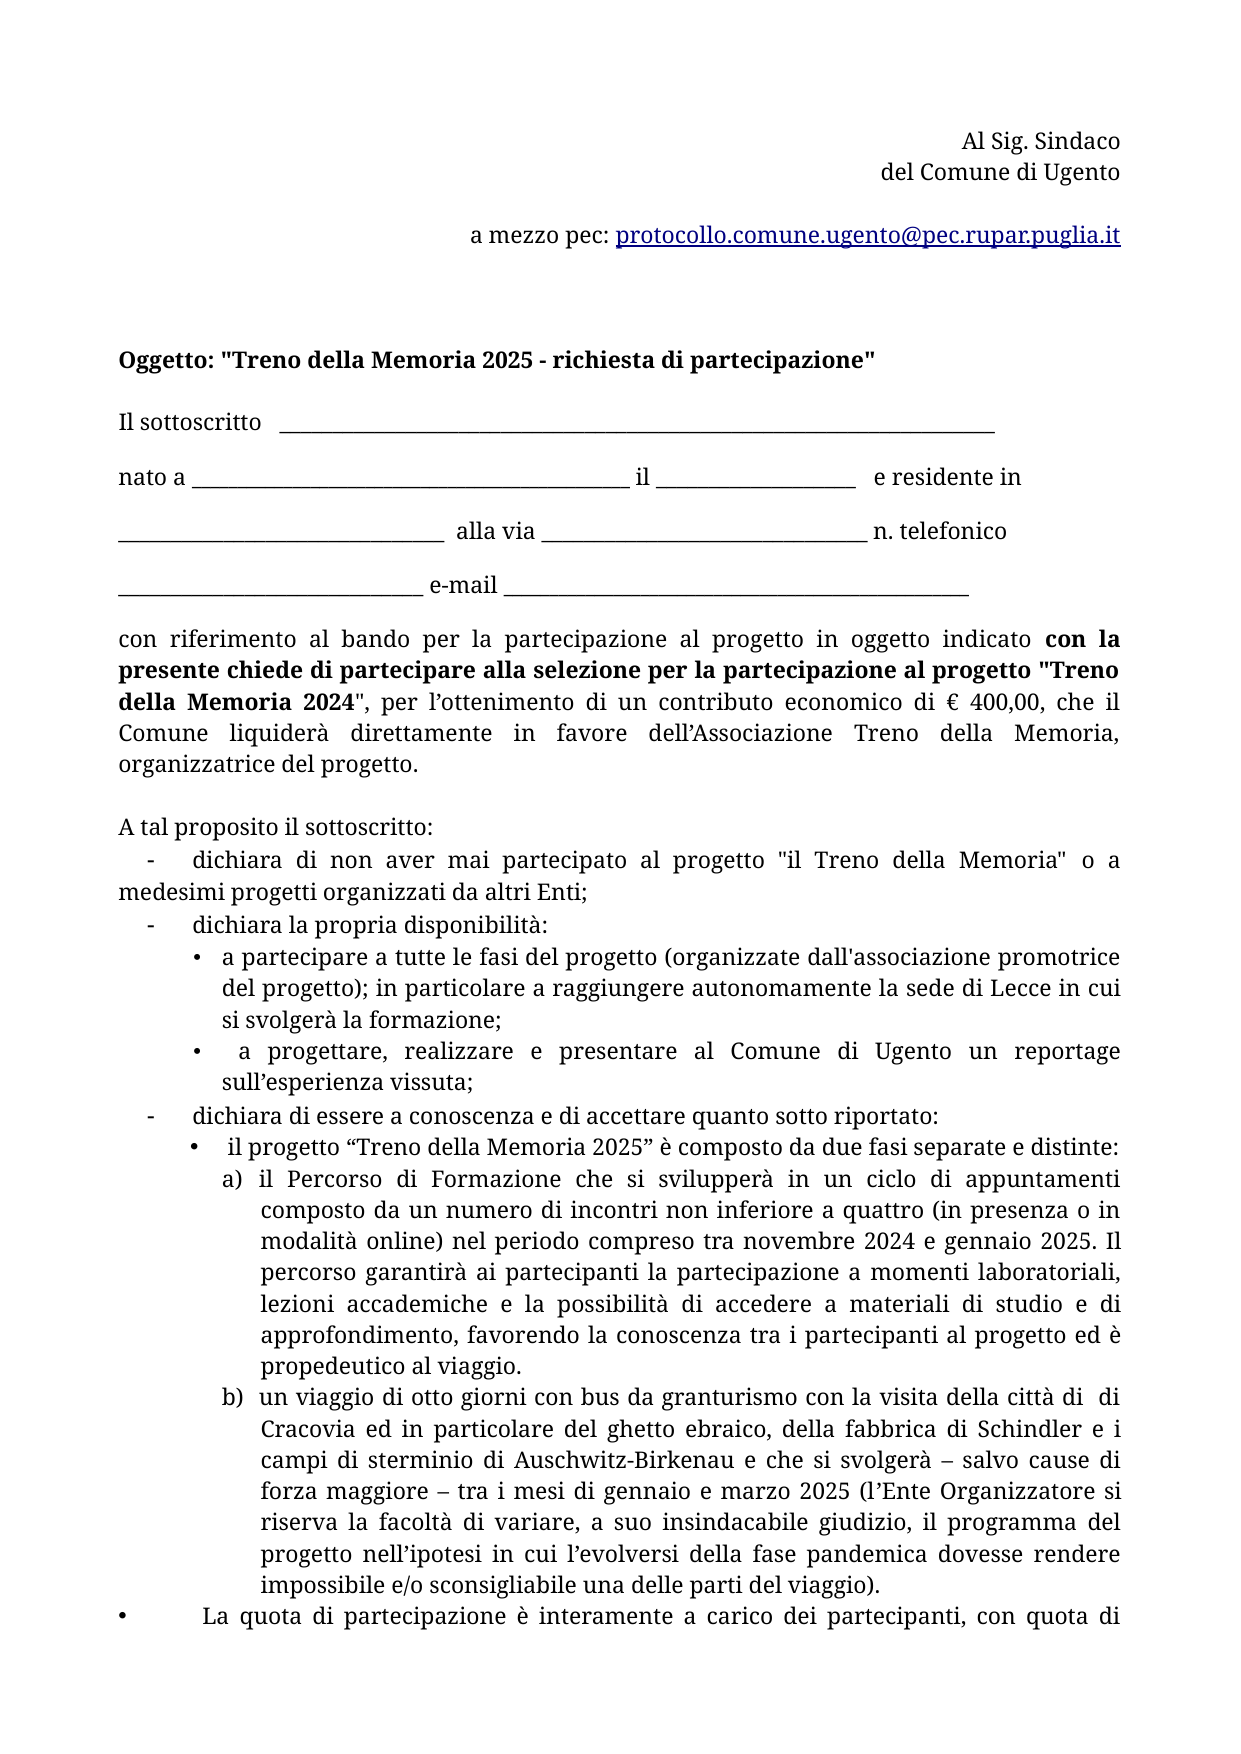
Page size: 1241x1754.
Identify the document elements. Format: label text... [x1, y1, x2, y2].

text a mezzo pec: protocollo.comune.ugento@pec.rupar.puglia.it [118, 219, 1121, 250]
list dichiara la propria disponibilità: [118, 907, 1121, 941]
text Il sottoscritto ____________________________________________________________________ [118, 406, 1121, 437]
text nato a ________________________________________________ il ___________________ e residente in [118, 460, 1121, 492]
text Oggetto: "Treno della Memoria 2025 - richiesta di partecipazione" [118, 344, 1121, 375]
list dichiara di non aver mai partecipato al progetto "il Treno della Memoria" o a medesimi progetti organizzati da altri Enti; [118, 842, 1121, 907]
text _____________________________ e-mail ___________________________________________________ [118, 569, 1121, 600]
text del Comune di Ugento [118, 156, 1121, 187]
list a partecipare a tutte le fasi del progetto (organizzate dall'associazione promotrice del progetto); in particolare a raggiungere autonomamente la sede di Lecce in cui si svolgerà la formazione; [193, 941, 1122, 1035]
text A tal proposito il sottoscritto: [118, 810, 1121, 842]
list a progettare, realizzare e presentare al Comune di Ugento un reportage sull’esperienza vissuta; [193, 1035, 1122, 1097]
text a) il Percorso di Formazione che si svilupperà in un ciclo di appuntamenti composto da un numero di incontri non inferiore a quattro (in presenza o in modalità online) nel periodo compreso tra novembre 2024 e gennaio 2025. Il percorso garantirà ai partecipanti la partecipazione a momenti laboratoriali, lezioni accademiche e la possibilità di accedere a materiali di studio e di approfondimento, favorendo la conoscenza tra i partecipanti al progetto ed è propedeutico al viaggio. [222, 1163, 1122, 1381]
text _______________________________ alla via _______________________________ n. telefonico [118, 514, 1121, 546]
list dichiara di essere a conoscenza e di accettare quanto sotto riportato: [118, 1097, 1121, 1131]
text Al Sig. Sindaco [118, 125, 1121, 156]
list il progetto “Treno della Memoria 2025” è composto da due fasi separate e distinte: [190, 1131, 1122, 1163]
list La quota di partecipazione è interamente a carico dei partecipanti, con quota di [118, 1600, 1122, 1631]
text b) un viaggio di otto giorni con bus da granturismo con la visita della città di di Cracovia ed in particolare del ghetto ebraico, della fabbrica di Schindler e i campi di sterminio di Auschwitz-Birkenau e che si svolgerà – salvo cause di forza maggiore – tra i mesi di gennaio e marzo 2025 (l’Ente Organizzatore si riserva la facoltà di variare, a suo insindacabile giudizio, il programma del progetto nell’ipotesi in cui l’evolversi della fase pandemica dovesse rendere impossibile e/o sconsigliabile una delle parti del viaggio). [222, 1381, 1122, 1600]
text con riferimento al bando per la partecipazione al progetto in oggetto indicato con la presente chiede di partecipare alla selezione per la partecipazione al progetto "Treno della Memoria 2024", per l’ottenimento di un contributo economico di € 400,00, che il Comune liquiderà direttamente in favore dell’Associazione Treno della Memoria, organizzatrice del progetto. [118, 623, 1121, 779]
